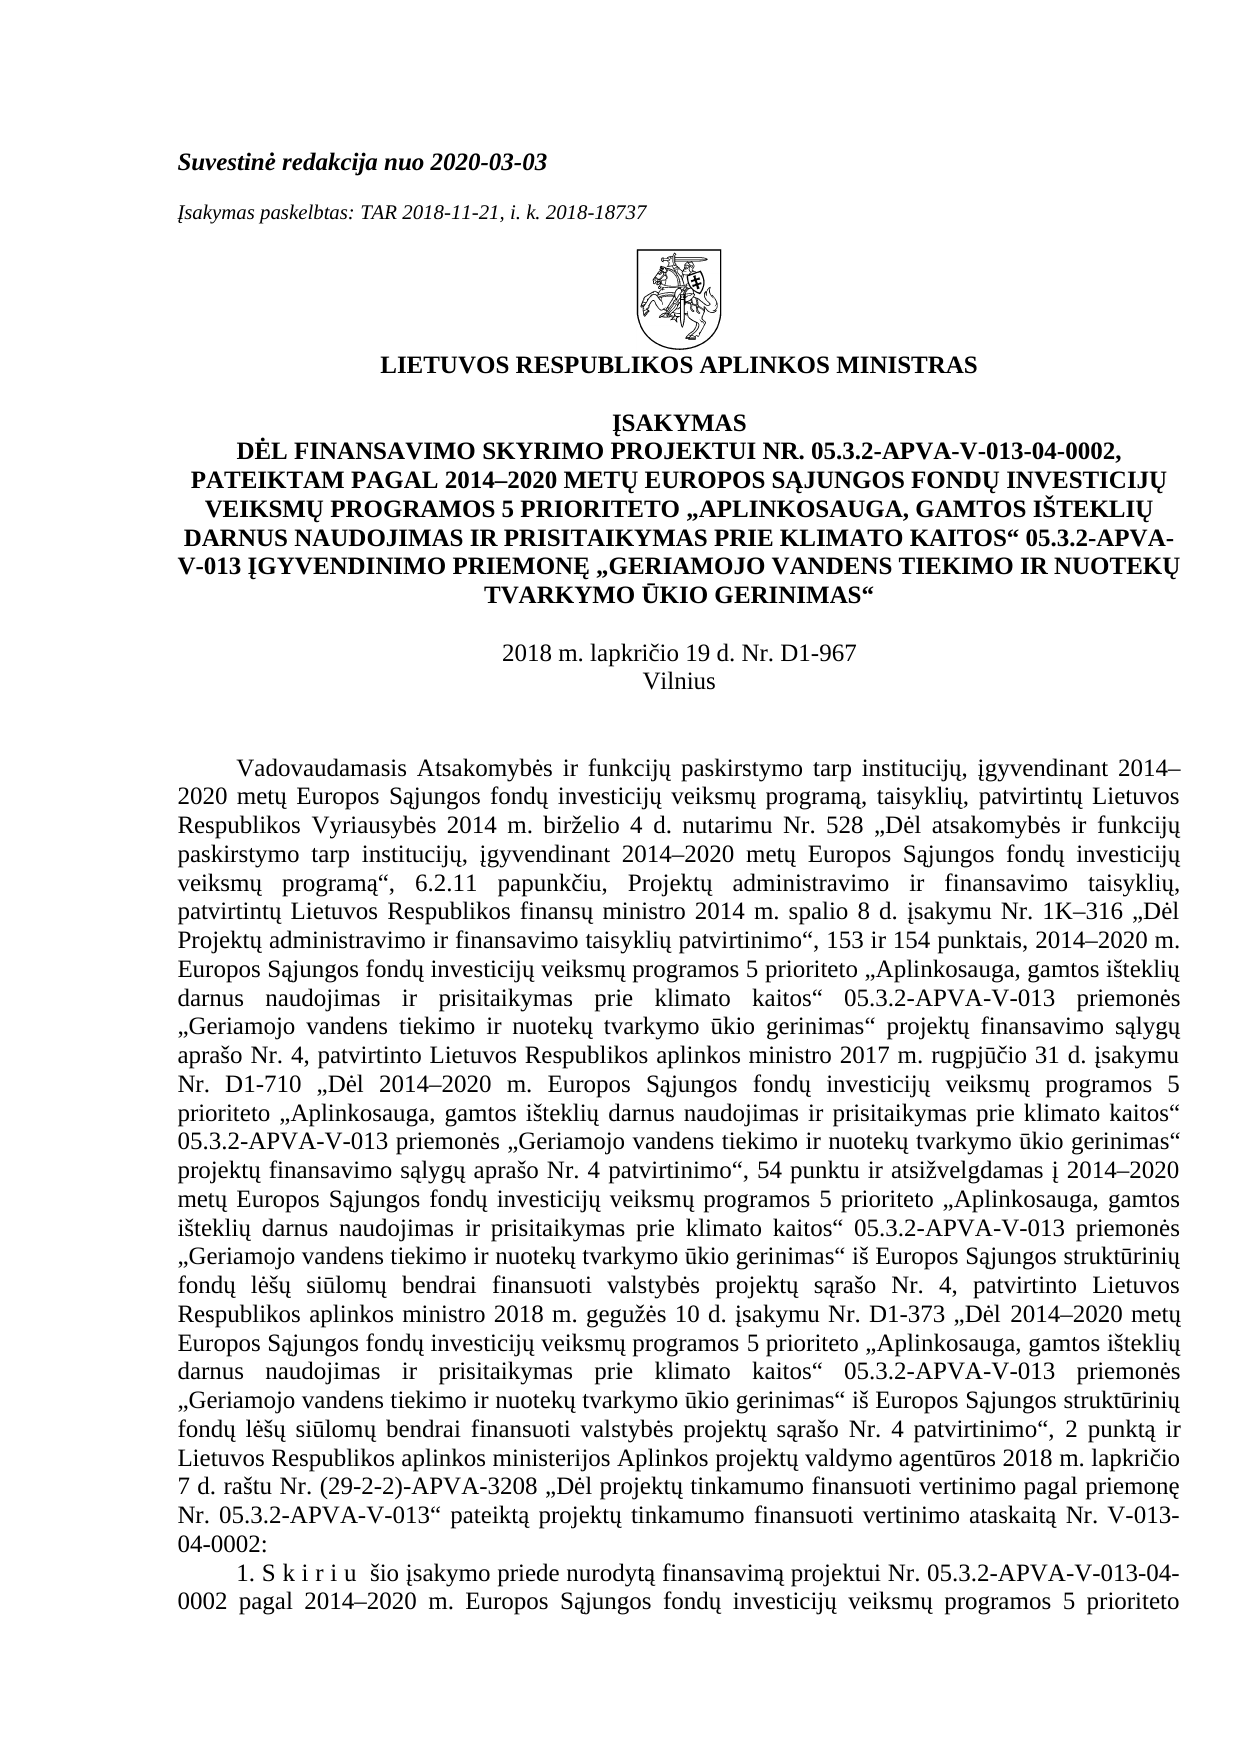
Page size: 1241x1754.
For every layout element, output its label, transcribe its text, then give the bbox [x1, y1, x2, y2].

text Suvestinė redakcija nuo 2020-03-03 [177, 147, 1181, 176]
text Vadovaudamasis Atsakomybės ir funkcijų paskirstymo tarp institucijų, įgyvendinant 2014–2020 metų Europos Sąjungos fondų investicijų veiksmų programą, taisyklių, patvirtintų Lietuvos Respublikos Vyriausybės 2014 m. birželio 4 d. nutarimu Nr. 528 „Dėl atsakomybės ir funkcijų paskirstymo tarp institucijų, įgyvendinant 2014–2020 metų Europos Sąjungos fondų investicijų veiksmų programą“, 6.2.11 papunkčiu, Projektų administravimo ir finansavimo taisyklių, patvirtintų Lietuvos Respublikos finansų ministro 2014 m. spalio 8 d. įsakymu Nr. 1K–316 „Dėl Projektų administravimo ir finansavimo taisyklių patvirtinimo“, 153 ir 154 punktais, 2014–2020 m. Europos Sąjungos fondų investicijų veiksmų programos 5 prioriteto „Aplinkosauga, gamtos išteklių darnus naudojimas ir prisitaikymas prie klimato kaitos“ 05.3.2-APVA-V-013 priemonės „Geriamojo vandens tiekimo ir nuotekų tvarkymo ūkio gerinimas“ projektų finansavimo sąlygų aprašo Nr. 4, patvirtinto Lietuvos Respublikos aplinkos ministro 2017 m. rugpjūčio 31 d. įsakymu Nr. D1-710 „Dėl 2014–2020 m. Europos Sąjungos fondų investicijų veiksmų programos 5 prioriteto „Aplinkosauga, gamtos išteklių darnus naudojimas ir prisitaikymas prie klimato kaitos“ 05.3.2-APVA-V-013 priemonės „Geriamojo vandens tiekimo ir nuotekų tvarkymo ūkio gerinimas“ projektų finansavimo sąlygų aprašo Nr. 4 patvirtinimo“, 54 punktu ir atsižvelgdamas į 2014–2020 metų Europos Sąjungos fondų investicijų veiksmų programos 5 prioriteto „Aplinkosauga, gamtos išteklių darnus naudojimas ir prisitaikymas prie klimato kaitos“ 05.3.2-APVA-V-013 priemonės „Geriamojo vandens tiekimo ir nuotekų tvarkymo ūkio gerinimas“ iš Europos Sąjungos struktūrinių fondų lėšų siūlomų bendrai finansuoti valstybės projektų sąrašo Nr. 4, patvirtinto Lietuvos Respublikos aplinkos ministro 2018 m. gegužės 10 d. įsakymu Nr. D1-373 „Dėl 2014–2020 metų Europos Sąjungos fondų investicijų veiksmų programos 5 prioriteto „Aplinkosauga, gamtos išteklių darnus naudojimas ir prisitaikymas prie klimato kaitos“ 05.3.2-APVA-V-013 priemonės „Geriamojo vandens tiekimo ir nuotekų tvarkymo ūkio gerinimas“ iš Europos Sąjungos struktūrinių fondų lėšų siūlomų bendrai finansuoti valstybės projektų sąrašo Nr. 4 patvirtinimo“, 2 punktą ir Lietuvos Respublikos aplinkos ministerijos Aplinkos projektų valdymo agentūros 2018 m. lapkričio 7 d. raštu Nr. (29-2-2)-APVA-3208 „Dėl projektų tinkamumo finansuoti vertinimo pagal priemonę Nr. 05.3.2-APVA-V-013“ pateiktą projektų tinkamumo finansuoti vertinimo ataskaitą Nr. V-013-04-0002: [177, 753, 1181, 1558]
text LIETUVOS RESPUBLIKOS APLINKOS MINISTRAS [177, 350, 1181, 379]
text ĮSAKYMAS [177, 408, 1181, 436]
text Vilnius [177, 666, 1181, 695]
text 1. S k i r i u šio įsakymo priede nurodytą finansavimą projektui Nr. 05.3.2-APVA-V-013-04-0002 pagal 2014–2020 m. Europos Sąjungos fondų investicijų veiksmų programos 5 prioriteto [177, 1558, 1181, 1615]
text 2018 m. lapkričio 19 d. Nr. D1-967 [177, 638, 1181, 666]
text DĖL FINANSAVIMO SKYRIMO PROJEKTUI NR. 05.3.2-APVA-V-013-04-0002, PATEIKTAM PAGAL 2014–2020 METŲ EUROPOS SĄJUNGOS FONDŲ INVESTICIJŲ VEIKSMŲ PROGRAMOS 5 PRIORITETO „APLINKOSAUGA, GAMTOS IŠTEKLIŲ DARNUS NAUDOJIMAS IR PRISITAIKYMAS PRIE KLIMATO KAITOS“ 05.3.2-APVA-V-013 ĮGYVENDINIMO PRIEMONĘ „GERIAMOJO VANDENS TIEKIMO IR NUOTEKŲ TVARKYMO ŪKIO GERINIMAS“ [177, 436, 1181, 609]
text Įsakymas paskelbtas: TAR 2018-11-21, i. k. 2018-18737 [177, 200, 1181, 224]
